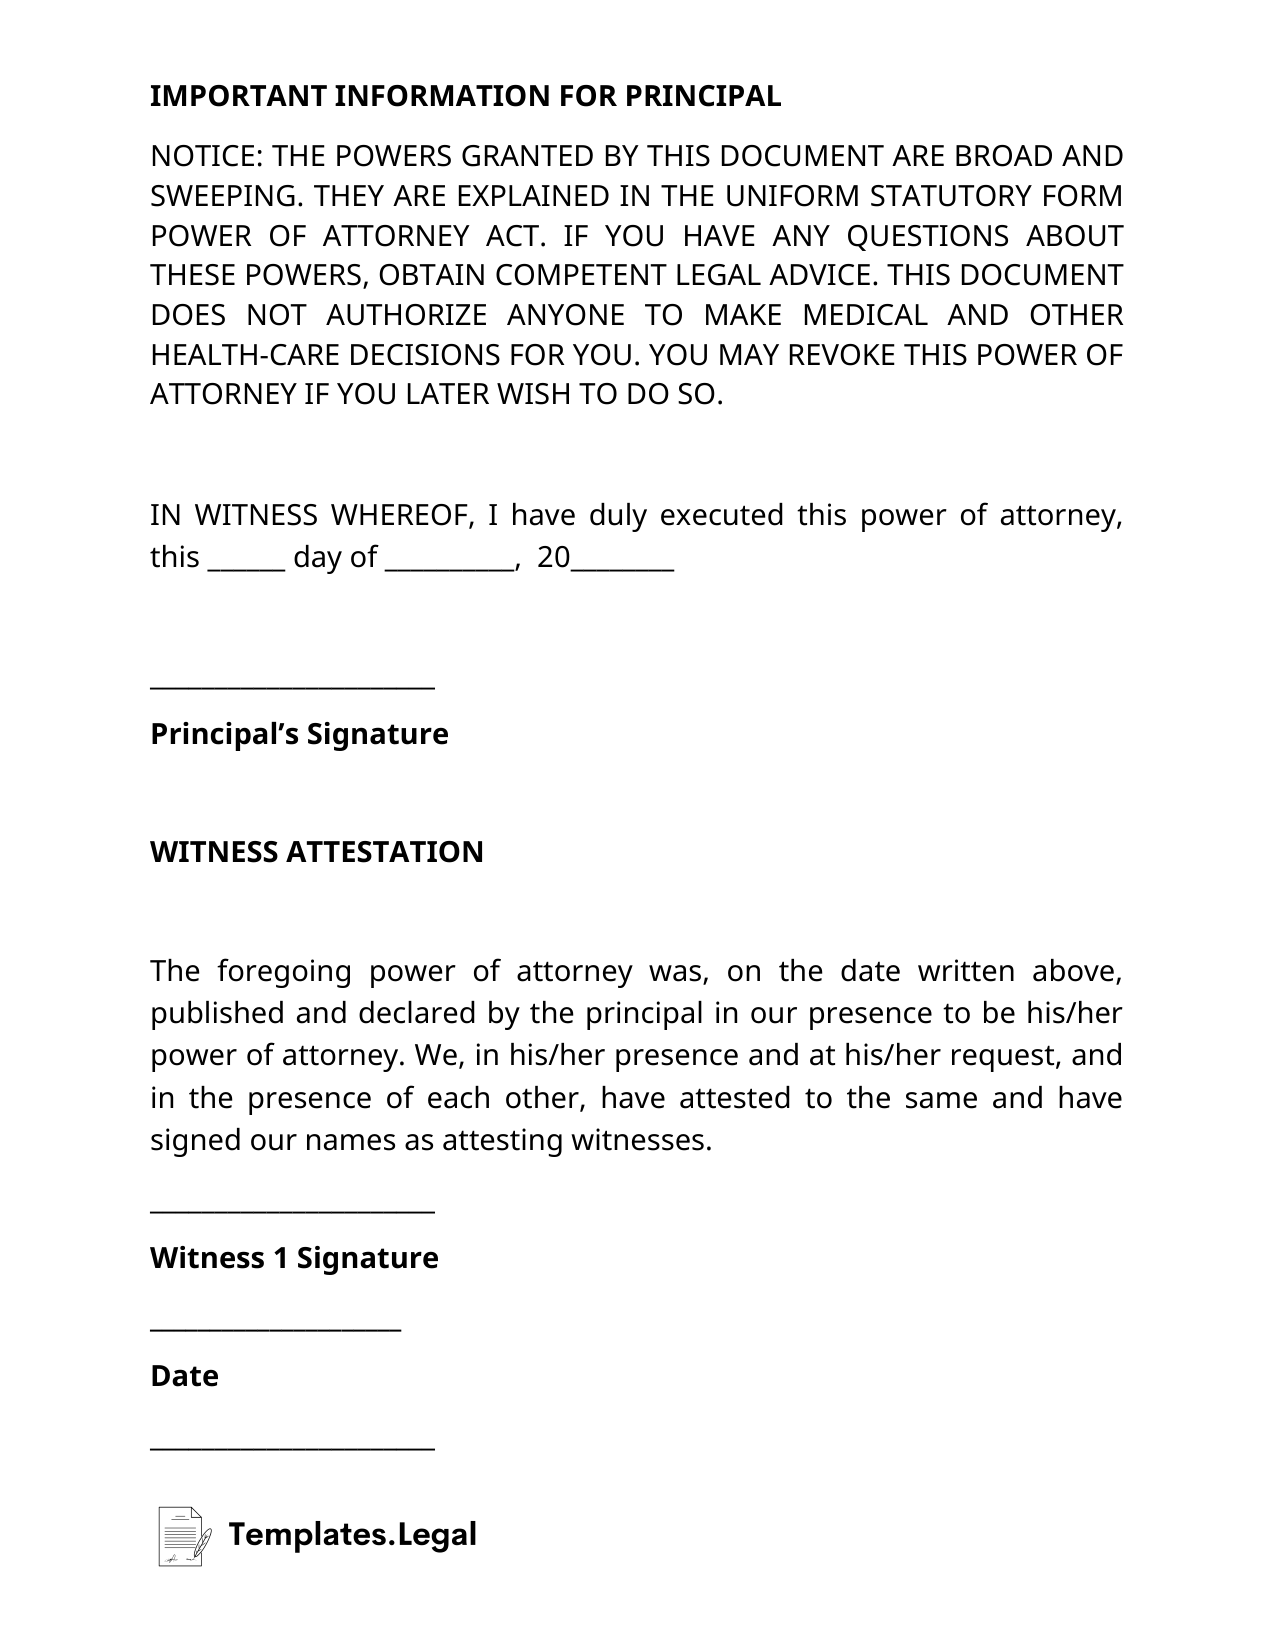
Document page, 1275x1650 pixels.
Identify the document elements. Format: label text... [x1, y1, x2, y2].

text WITNESS ATTESTATION [150, 832, 1125, 871]
text ______________________ [150, 1415, 1125, 1454]
text IMPORTANT INFORMATION FOR PRINCIPAL [150, 75, 1125, 115]
text Witness 1 Signature [150, 1238, 1125, 1277]
text ______________________ [150, 1178, 1125, 1218]
text Principal’s Signature [150, 714, 1125, 753]
text NOTICE: THE POWERS GRANTED BY THIS DOCUMENT ARE BROAD AND SWEEPING. THEY ARE EXPLAINED IN THE UNIFORM STATUTORY FORM POWER OF ATTORNEY ACT. IF YOU HAVE ANY QUESTIONS ABOUT THESE POWERS, OBTAIN COMPETENT LEGAL ADVICE. THIS DOCUMENT DOES NOT AUTHORIZE ANYONE TO MAKE MEDICAL AND OTHER HEALTH-CARE DECISIONS FOR YOU. YOU MAY REVOKE THIS POWER OF ATTORNEY IF YOU LATER WISH TO DO SO. [150, 136, 1125, 413]
text The foregoing power of attorney was, on the date written above, published and declared by the principal in our presence to be his/her power of attorney. We, in his/her presence and at his/her request, and in the presence of each other, have attested to the same and have signed our names as attesting witnesses. [150, 950, 1125, 1159]
text ______________________ [150, 654, 1125, 694]
text _____________________ [150, 1297, 1125, 1336]
text Date [150, 1356, 1125, 1395]
text IN WITNESS WHEREOF, I have duly executed this power of attorney, this ______ day of __________, 20________ [150, 494, 1125, 576]
